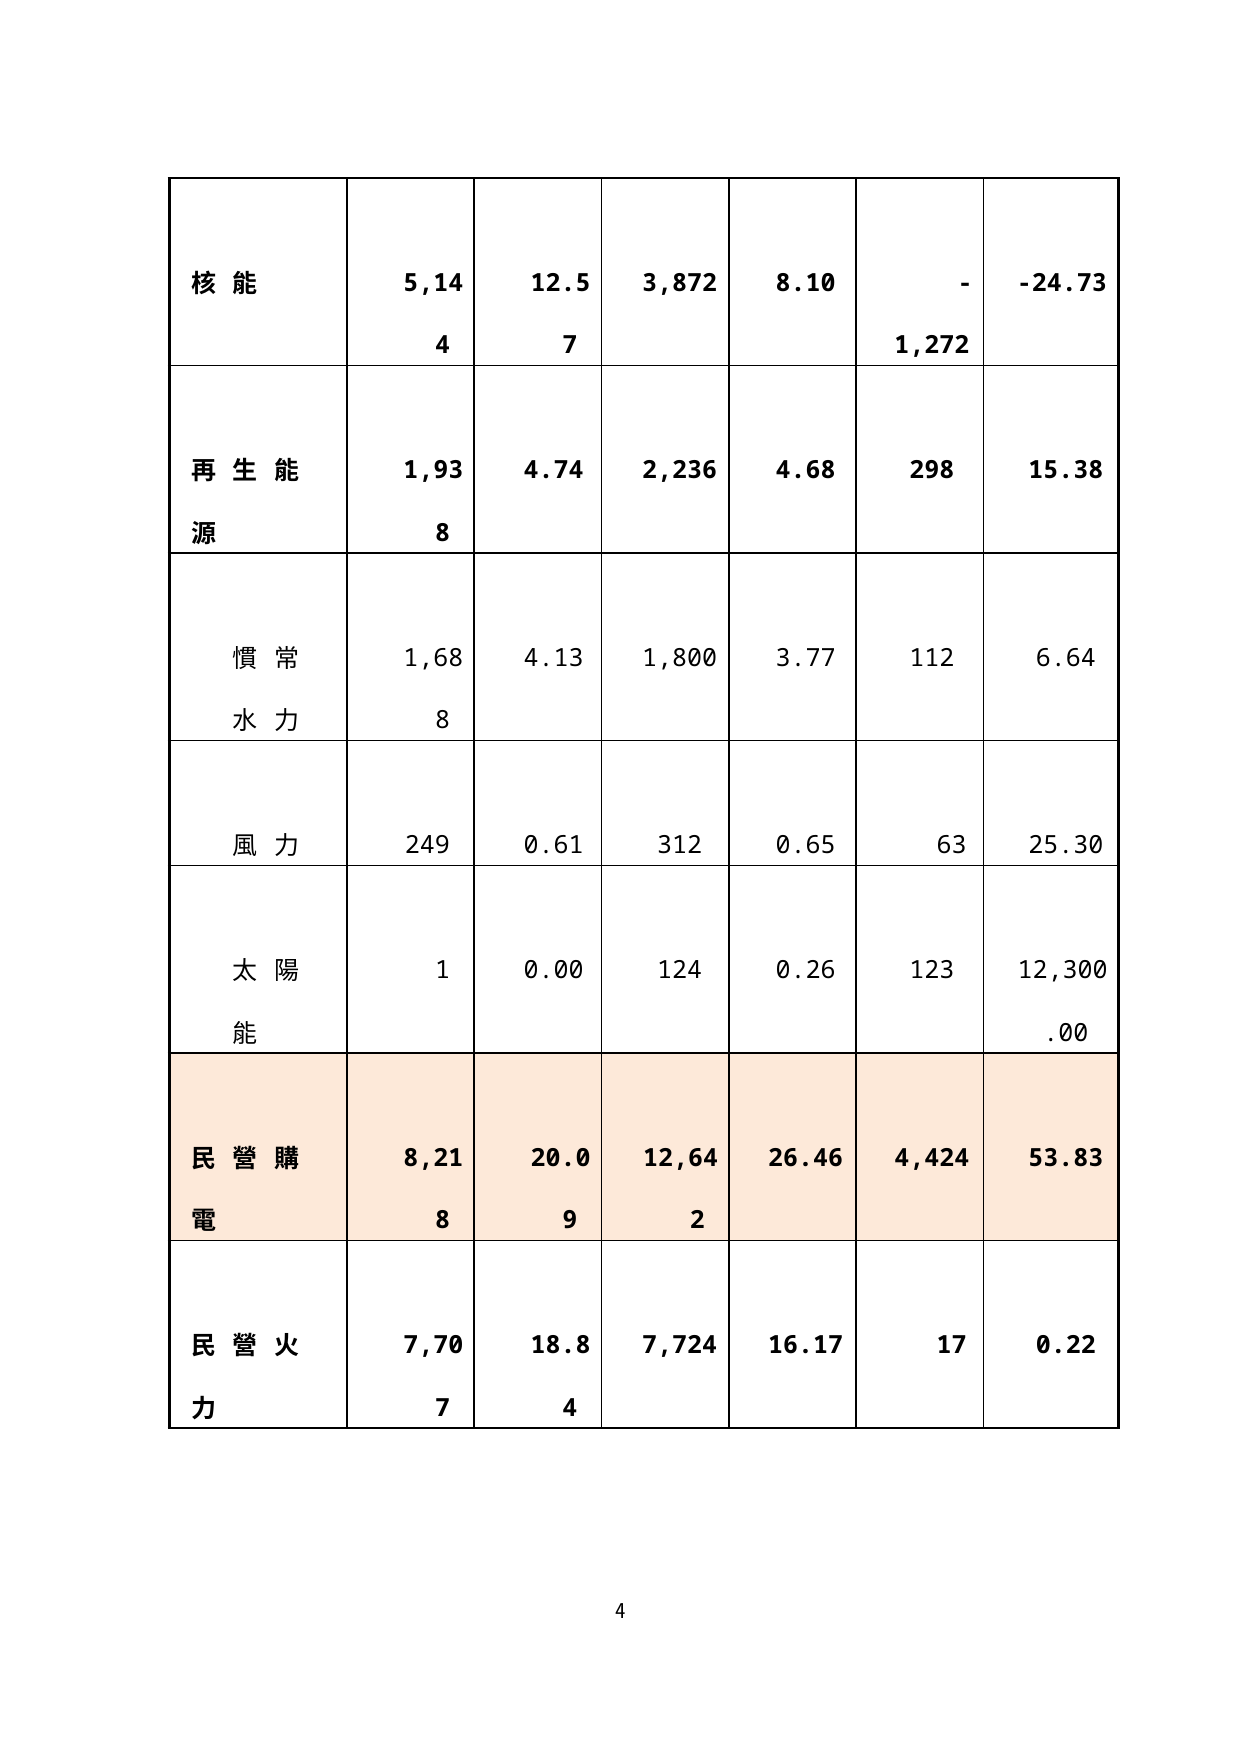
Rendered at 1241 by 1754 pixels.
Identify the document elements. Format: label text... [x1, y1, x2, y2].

table_cell 1,688 [348, 554, 473, 740]
table_cell 0.26 [730, 866, 855, 1052]
table_cell 8,218 [348, 1054, 473, 1240]
table_cell 249 [348, 741, 473, 865]
table_cell 312 [602, 741, 728, 865]
table_cell 太陽能 [171, 866, 346, 1052]
table_cell 0.22 [984, 1241, 1117, 1427]
table_cell 16.17 [730, 1241, 855, 1427]
table_cell 4.74 [475, 366, 601, 552]
table_cell 慣常水力 [171, 554, 346, 740]
table_cell 25.30 [984, 741, 1117, 865]
table_cell 4.13 [475, 554, 601, 740]
table_cell 再生能源 [171, 366, 346, 552]
table_cell 4.68 [730, 366, 855, 552]
table_cell 4,424 [857, 1054, 983, 1240]
table_cell 63 [857, 741, 983, 865]
table_cell 112 [857, 554, 983, 740]
table_cell 民營火力 [171, 1241, 346, 1427]
table_cell 18.84 [475, 1241, 601, 1427]
table_cell 0.65 [730, 741, 855, 865]
table_cell 0.61 [475, 741, 601, 865]
table_cell 1,938 [348, 366, 473, 552]
table_cell 核能 [171, 179, 346, 365]
table_cell 6.64 [984, 554, 1117, 740]
table_cell 3.77 [730, 554, 855, 740]
table_cell 2,236 [602, 366, 728, 552]
table_cell 12,300.00 [984, 866, 1117, 1052]
table_cell 1,800 [602, 554, 728, 740]
table_cell 53.83 [984, 1054, 1117, 1240]
table_cell 124 [602, 866, 728, 1052]
table_cell 123 [857, 866, 983, 1052]
table_cell 3,872 [602, 179, 728, 365]
table_cell 12.57 [475, 179, 601, 365]
table_cell 15.38 [984, 366, 1117, 552]
table_cell 0.00 [475, 866, 601, 1052]
table_cell 17 [857, 1241, 983, 1427]
table_cell 20.09 [475, 1054, 601, 1240]
table_cell 1 [348, 866, 473, 1052]
table_cell 8.10 [730, 179, 855, 365]
table_cell 298 [857, 366, 983, 552]
table_cell 民營購電 [171, 1054, 346, 1240]
table_cell 5,144 [348, 179, 473, 365]
table_cell 7,724 [602, 1241, 728, 1427]
table_cell 風力 [171, 741, 346, 865]
table_cell -1,272 [857, 179, 983, 365]
table_cell 26.46 [730, 1054, 855, 1240]
table_cell 12,642 [602, 1054, 728, 1240]
table_cell 7,707 [348, 1241, 473, 1427]
table_cell -24.73 [984, 179, 1117, 365]
